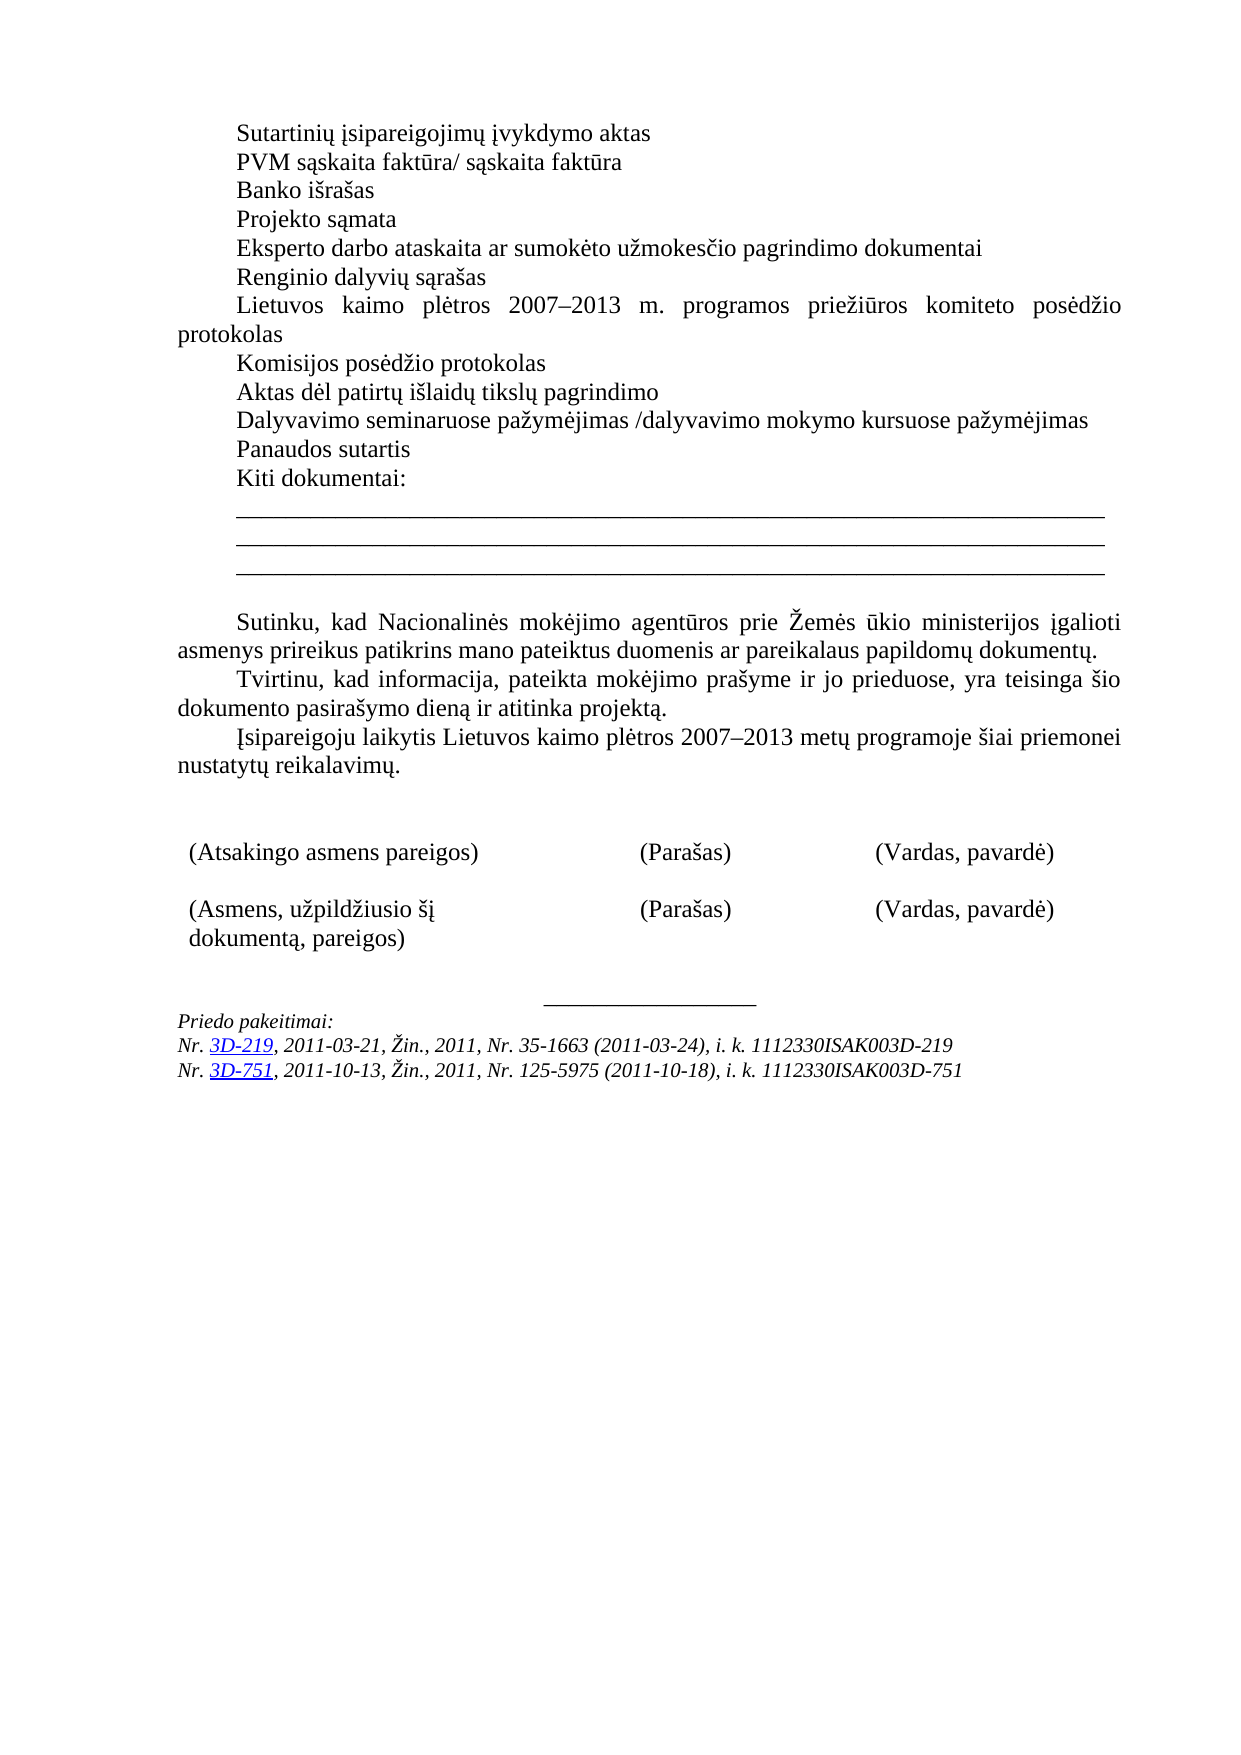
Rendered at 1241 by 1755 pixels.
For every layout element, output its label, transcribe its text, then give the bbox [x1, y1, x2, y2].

text Banko išrašas [177, 176, 1122, 204]
table_header (Asmens, užpildžiusio šį dokumentą, pareigos) [177, 894, 563, 952]
text Lietuvos kaimo plėtros 2007–2013 m. programos priežiūros komiteto posėdžio protokolas [177, 291, 1122, 348]
text Renginio dalyvių sąrašas [177, 262, 1122, 291]
text Panaudos sutartis [177, 434, 1122, 463]
text _ [177, 549, 1122, 578]
table_header (Vardas, pavardė) [808, 894, 1122, 952]
text Dalyvavimo seminaruose pažymėjimas /dalyvavimo mokymo kursuose pažymėjimas [177, 406, 1122, 434]
text _________________ [177, 981, 1122, 1009]
text _ [177, 492, 1122, 521]
text Nr. 3D-751, 2011-10-13, Žin., 2011, Nr. 125-5975 (2011-10-18), i. k. 1112330ISAK003D-751 [177, 1057, 1122, 1082]
text PVM sąskaita faktūra/ sąskaita faktūra [177, 147, 1122, 176]
text Eksperto darbo ataskaita ar sumokėto užmokesčio pagrindimo dokumentai [177, 233, 1122, 262]
text _ [177, 521, 1122, 549]
text Kiti dokumentai: [177, 463, 1122, 492]
table_header (Parašas) [564, 837, 807, 866]
text Įsipareigoju laikytis Lietuvos kaimo plėtros 2007–2013 metų programoje šiai priemonei nustatytų reikalavimų. [177, 722, 1122, 779]
table_header (Parašas) [564, 894, 807, 952]
text Sutinku, kad Nacionalinės mokėjimo agentūros prie Žemės ūkio ministerijos įgalioti asmenys prireikus patikrins mano pateiktus duomenis ar pareikalaus papildomų dokumentų. [177, 607, 1122, 664]
text Sutartinių įsipareigojimų įvykdymo aktas [177, 118, 1122, 147]
text Aktas dėl patirtų išlaidų tikslų pagrindimo [177, 377, 1122, 406]
text Tvirtinu, kad informacija, pateikta mokėjimo prašyme ir jo prieduose, yra teisinga šio dokumento pasirašymo dieną ir atitinka projektą. [177, 664, 1122, 722]
table_header (Atsakingo asmens pareigos) [177, 837, 563, 866]
text Priedo pakeitimai: [177, 1009, 1122, 1033]
table_header (Vardas, pavardė) [808, 837, 1122, 866]
text Nr. 3D-219, 2011-03-21, Žin., 2011, Nr. 35-1663 (2011-03-24), i. k. 1112330ISAK003D-219 [177, 1033, 1122, 1057]
text Projekto sąmata [177, 204, 1122, 233]
text Komisijos posėdžio protokolas [177, 348, 1122, 377]
